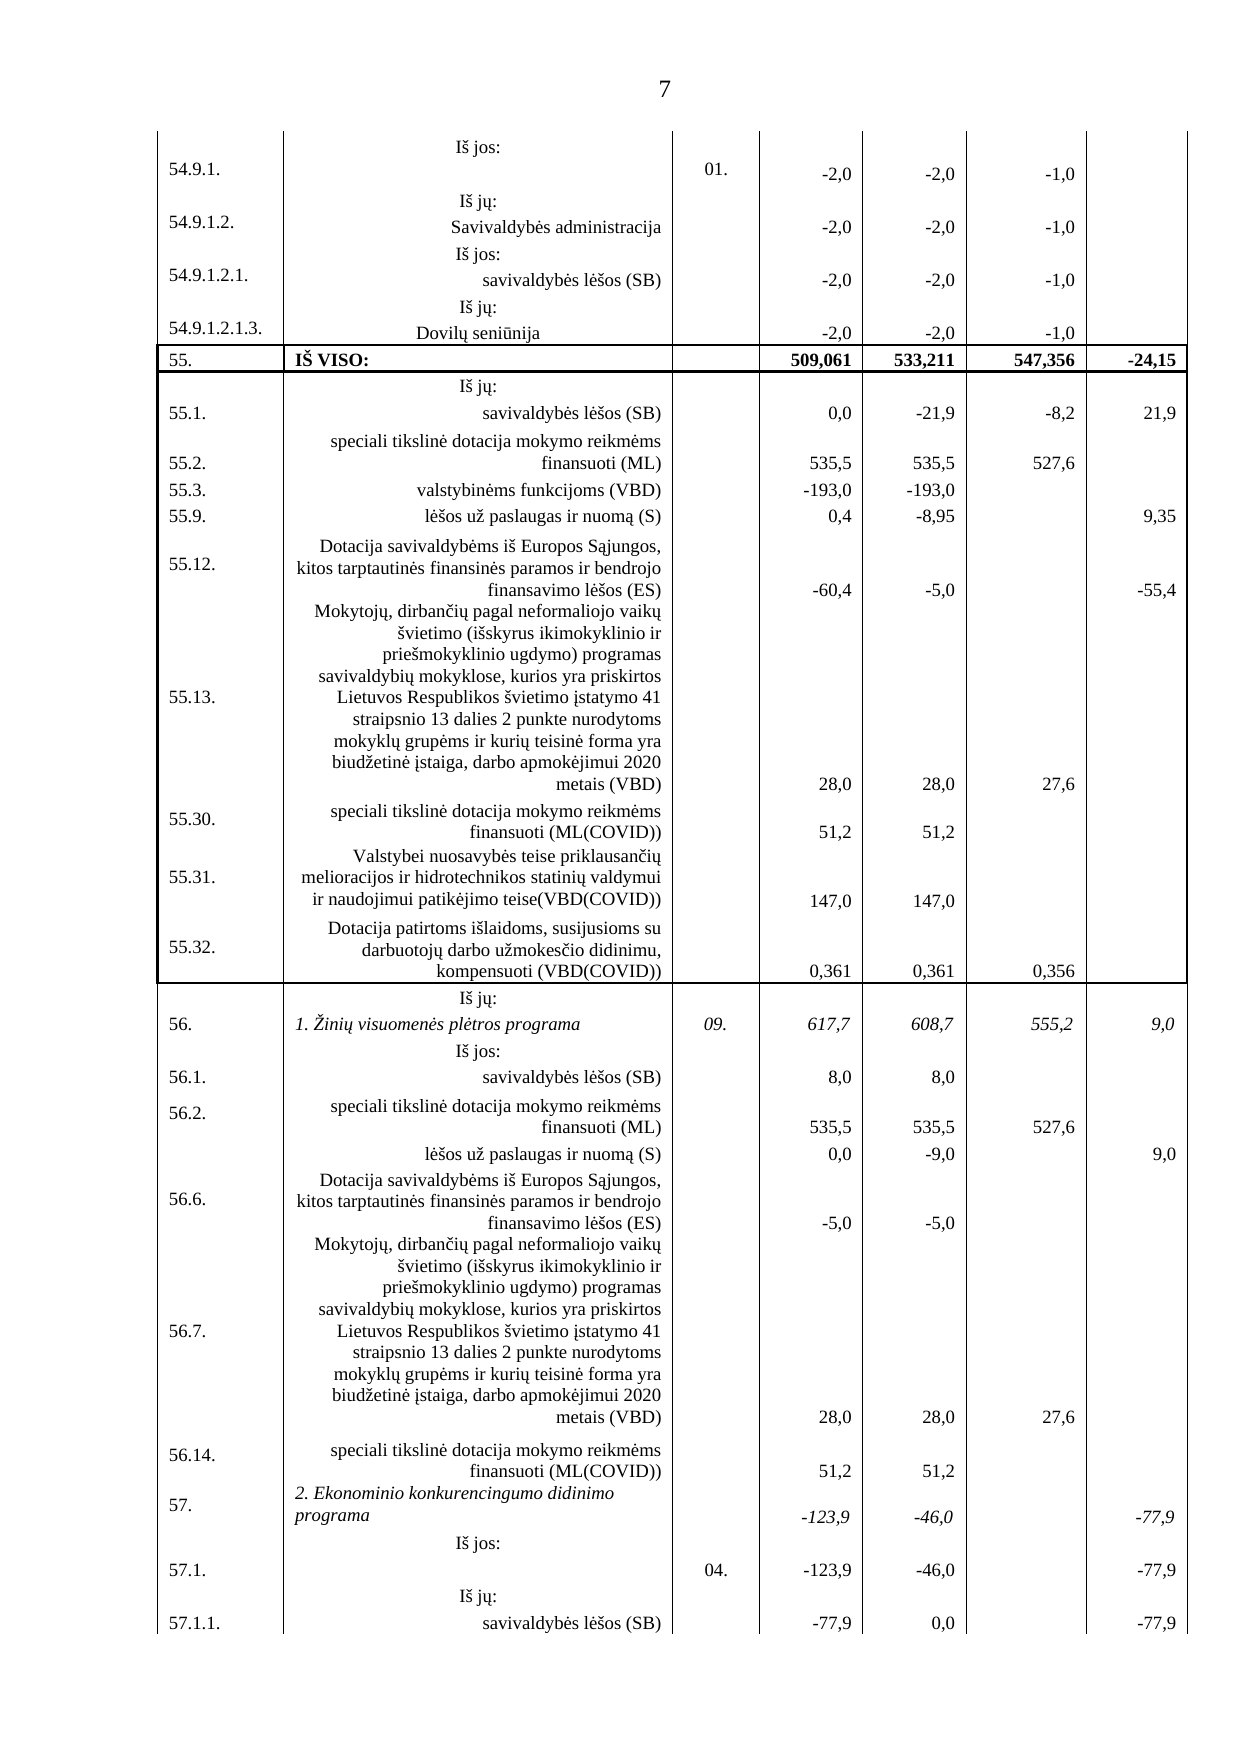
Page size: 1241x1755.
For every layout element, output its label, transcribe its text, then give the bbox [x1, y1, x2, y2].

table_cell 535,5 [760, 1088, 862, 1138]
table_cell 57. [158, 1482, 283, 1527]
table_cell 1. Žinių visuomenės plėtros programa [284, 1008, 672, 1035]
table_cell [760, 1580, 862, 1607]
table_cell 28,0 [760, 600, 862, 794]
table_cell 55.1. [159, 397, 283, 423]
table_cell [673, 424, 759, 473]
table_cell [673, 185, 759, 211]
table_cell 533,211 [863, 346, 966, 370]
table_cell -5,0 [863, 527, 966, 600]
table_cell 0,356 [967, 911, 1086, 982]
table_cell [159, 373, 283, 397]
table_cell 56.2. [158, 1088, 283, 1138]
table_cell [284, 1554, 672, 1580]
table_cell 09. [673, 1008, 759, 1035]
table_cell [863, 373, 966, 397]
table_cell [967, 1527, 1086, 1554]
table_cell [760, 984, 862, 1008]
table_cell -123,9 [760, 1482, 862, 1527]
table_cell -60,4 [760, 527, 862, 600]
table_cell -46,0 [863, 1482, 966, 1527]
table_cell [1087, 474, 1186, 500]
table_cell [967, 1482, 1086, 1527]
table_cell 509,061 [760, 346, 862, 370]
table_cell -24,15 [1087, 346, 1186, 370]
table_cell Iš jos: [284, 1527, 672, 1554]
table_cell -1,0 [967, 264, 1086, 291]
table_cell [158, 185, 283, 211]
table_cell 28,0 [863, 600, 966, 794]
table_cell [1188, 344, 1193, 370]
table_cell [1188, 317, 1193, 344]
table_cell [1188, 1554, 1193, 1580]
table_cell [1087, 158, 1187, 184]
table_cell [863, 238, 966, 264]
table_cell [673, 1035, 759, 1061]
table_cell IŠ VISO: [285, 346, 672, 370]
table_cell [1188, 1580, 1193, 1607]
table_cell [760, 291, 862, 317]
table_cell savivaldybės lėšos (SB) [284, 397, 672, 423]
table_cell 56.7. [158, 1233, 283, 1427]
table_cell 535,5 [863, 1088, 966, 1138]
table_cell 535,5 [760, 424, 862, 473]
table_cell [1188, 370, 1193, 397]
table_cell [863, 1527, 966, 1554]
table_cell [673, 1233, 759, 1427]
table_cell [1087, 211, 1187, 238]
table_cell [1188, 1088, 1193, 1138]
table_cell 527,6 [967, 424, 1086, 473]
table_cell [1188, 1482, 1193, 1527]
table_cell [1188, 424, 1193, 473]
table_cell 51,2 [760, 794, 862, 843]
table_cell [1188, 1607, 1193, 1633]
table_cell [863, 1580, 966, 1607]
table_cell [1188, 982, 1193, 1008]
table_cell -1,0 [967, 158, 1086, 184]
table_cell Iš jų: [284, 291, 672, 317]
table_cell -2,0 [863, 264, 966, 291]
table_cell [158, 1527, 283, 1554]
table_cell [967, 1138, 1086, 1164]
table_cell [158, 238, 283, 264]
table_cell 55. [159, 346, 283, 370]
table_cell [1087, 317, 1187, 344]
table_cell [863, 131, 966, 158]
table_cell [967, 1427, 1086, 1482]
table_cell [158, 1580, 283, 1607]
table_cell [673, 1427, 759, 1482]
table_cell 147,0 [863, 843, 966, 911]
table_cell [1087, 373, 1186, 397]
table_cell [673, 1580, 759, 1607]
table_cell [1087, 984, 1187, 1008]
table_cell [673, 346, 759, 370]
table_cell [673, 264, 759, 291]
table_cell [967, 1554, 1086, 1580]
table_cell [1188, 1233, 1193, 1427]
table_cell 9,0 [1087, 1008, 1187, 1035]
table_cell [760, 1035, 862, 1061]
table_cell 8,0 [760, 1061, 862, 1088]
table_cell [967, 794, 1086, 843]
table_cell savivaldybės lėšos (SB) [284, 1061, 672, 1088]
table_cell 57.1.1. [158, 1607, 283, 1633]
table_cell [1087, 843, 1186, 911]
table_cell 617,7 [760, 1008, 862, 1035]
table_cell 54.9.1. [158, 158, 283, 184]
table_cell [1087, 794, 1186, 843]
table_cell [1188, 794, 1193, 843]
table_cell [1188, 291, 1193, 317]
table_cell [673, 211, 759, 238]
table_cell [673, 317, 759, 344]
table_cell [1087, 1035, 1187, 1061]
table_cell [673, 600, 759, 794]
table_cell -9,0 [863, 1138, 966, 1164]
table_cell [673, 373, 759, 397]
table_cell [1188, 911, 1193, 982]
table_cell 608,7 [863, 1008, 966, 1035]
table_cell [158, 131, 283, 158]
table_cell speciali tikslinė dotacija mokymo reikmėms finansuoti (ML(COVID)) [284, 794, 672, 843]
table_cell [1188, 1527, 1193, 1554]
table_cell 01. [673, 158, 759, 184]
table_cell [158, 1138, 283, 1164]
table_cell [967, 500, 1086, 527]
table_cell [673, 131, 759, 158]
table_cell valstybinėms funkcijoms (VBD) [284, 474, 672, 500]
table_cell [673, 291, 759, 317]
table_cell 9,0 [1087, 1138, 1187, 1164]
table_cell savivaldybės lėšos (SB) [284, 1607, 672, 1633]
table_cell [1087, 1580, 1187, 1607]
table_cell lėšos už paslaugas ir nuomą (S) [284, 500, 672, 527]
table_cell 0,361 [760, 911, 862, 982]
table_cell [673, 1138, 759, 1164]
table_cell 56.14. [158, 1427, 283, 1482]
table_cell [760, 131, 862, 158]
table_cell 57.1. [158, 1554, 283, 1580]
table_cell [673, 911, 759, 982]
table_cell Dotacija patirtoms išlaidoms, susijusioms su darbuotojų darbo užmokesčio didinimu, kompensuoti (VBD(COVID)) [284, 911, 672, 982]
table_cell -77,9 [1087, 1482, 1187, 1527]
table_cell 28,0 [760, 1233, 862, 1427]
table_cell 56.1. [158, 1061, 283, 1088]
table_cell [967, 527, 1086, 600]
table_cell -193,0 [760, 474, 862, 500]
table_cell [673, 1482, 759, 1527]
table_cell [673, 527, 759, 600]
table_cell [863, 291, 966, 317]
table_cell [1188, 843, 1193, 911]
table_cell 555,2 [967, 1008, 1086, 1035]
table_cell 56.6. [158, 1165, 283, 1233]
table_cell [967, 1061, 1086, 1088]
table_cell 9,35 [1087, 500, 1186, 527]
table_cell 27,6 [967, 600, 1086, 794]
table_cell Dotacija savivaldybėms iš Europos Sąjungos, kitos tarptautinės finansinės paramos ir bendrojo finansavimo lėšos (ES) [284, 527, 672, 600]
table_cell [967, 238, 1086, 264]
table_cell [760, 1527, 862, 1554]
table_cell [158, 1035, 283, 1061]
table_cell Iš jų: [284, 984, 672, 1008]
table_cell [1188, 131, 1193, 158]
table_cell 527,6 [967, 1088, 1086, 1138]
table_cell [1188, 1008, 1193, 1035]
table_cell [1087, 264, 1187, 291]
table_cell Mokytojų, dirbančių pagal neformaliojo vaikų švietimo (išskyrus ikimokyklinio ir priešmokyklinio ugdymo) programas savivaldybių mokyklose, kurios yra priskirtos Lietuvos Respublikos švietimo įstatymo 41 straipsnio 13 dalies 2 punkte nurodytoms mokyklų grupėms ir kurių teisinė forma yra biudžetinė įstaiga, darbo apmokėjimui 2020 metais (VBD) [284, 1233, 672, 1427]
table_cell Dovilų seniūnija [284, 317, 672, 344]
table_cell [1087, 600, 1186, 794]
table_cell -2,0 [760, 317, 862, 344]
table_cell 55.31. [159, 843, 283, 911]
table_cell [158, 291, 283, 317]
table_cell 0,0 [760, 397, 862, 423]
table_cell [863, 984, 966, 1008]
table_cell [1188, 185, 1193, 211]
table_cell [967, 1035, 1086, 1061]
table_cell [760, 238, 862, 264]
table_cell Iš jos: [284, 131, 672, 158]
table_cell -2,0 [760, 158, 862, 184]
table_cell [1188, 1035, 1193, 1061]
table_cell [967, 474, 1086, 500]
table_cell [673, 500, 759, 527]
table_cell [673, 397, 759, 423]
table_cell 54.9.1.2. [158, 211, 283, 238]
table_cell -1,0 [967, 211, 1086, 238]
table_cell [967, 1580, 1086, 1607]
table_cell Iš jų: [284, 185, 672, 211]
table_cell [1188, 158, 1193, 184]
table_cell [760, 185, 862, 211]
table_cell [1188, 474, 1193, 500]
table_cell 28,0 [863, 1233, 966, 1427]
table_cell -5,0 [863, 1165, 966, 1233]
table_cell 04. [673, 1554, 759, 1580]
table_cell 56. [158, 1008, 283, 1035]
table_cell [1188, 1165, 1193, 1233]
table_cell -77,9 [760, 1607, 862, 1633]
table_cell [673, 1088, 759, 1138]
table_cell [967, 1607, 1086, 1633]
table_cell lėšos už paslaugas ir nuomą (S) [284, 1138, 672, 1164]
table_cell 55.3. [159, 474, 283, 500]
table_cell 2. Ekonominio konkurencingumo didinimo programa [284, 1482, 672, 1527]
table_cell [967, 1165, 1086, 1233]
table_cell 0,0 [863, 1607, 966, 1633]
table_cell [1188, 500, 1193, 527]
table_cell [967, 843, 1086, 911]
table_cell -46,0 [863, 1554, 966, 1580]
table_cell [1188, 1138, 1193, 1164]
table_cell [673, 1607, 759, 1633]
table_cell -193,0 [863, 474, 966, 500]
table_cell [1188, 1427, 1193, 1482]
table_cell speciali tikslinė dotacija mokymo reikmėms finansuoti (ML(COVID)) [284, 1427, 672, 1482]
table_cell 54.9.1.2.1. [158, 264, 283, 291]
table_cell 54.9.1.2.1.3. [158, 317, 283, 344]
table_cell [1087, 185, 1187, 211]
table_cell [673, 794, 759, 843]
table_cell [1188, 600, 1193, 794]
table_cell [863, 185, 966, 211]
table_cell [158, 984, 283, 1008]
table_cell speciali tikslinė dotacija mokymo reikmėms finansuoti (ML) [284, 424, 672, 473]
table_cell speciali tikslinė dotacija mokymo reikmėms finansuoti (ML) [284, 1088, 672, 1138]
table_cell [673, 984, 759, 1008]
table_cell [967, 185, 1086, 211]
table_cell 21,9 [1087, 397, 1186, 423]
table_cell 147,0 [760, 843, 862, 911]
table_cell [967, 291, 1086, 317]
table_cell 51,2 [760, 1427, 862, 1482]
table_cell [1087, 1061, 1187, 1088]
table_cell [1087, 1088, 1187, 1138]
table_cell [1188, 527, 1193, 600]
table_cell [1087, 1427, 1187, 1482]
table_cell [1087, 424, 1186, 473]
table_cell -2,0 [760, 211, 862, 238]
table_cell -77,9 [1087, 1554, 1187, 1580]
table_cell 55.2. [159, 424, 283, 473]
table_cell 55.9. [159, 500, 283, 527]
table_cell -2,0 [863, 158, 966, 184]
table_cell [1188, 211, 1193, 238]
table_cell [1087, 1233, 1187, 1427]
table_cell [1087, 911, 1186, 982]
table_cell [673, 843, 759, 911]
table_cell Dotacija savivaldybėms iš Europos Sąjungos, kitos tarptautinės finansinės paramos ir bendrojo finansavimo lėšos (ES) [284, 1165, 672, 1233]
table_cell [967, 984, 1086, 1008]
table_cell 0,4 [760, 500, 862, 527]
table_cell 55.30. [159, 794, 283, 843]
table_cell 27,6 [967, 1233, 1086, 1427]
table_cell [673, 1061, 759, 1088]
table_cell Iš jų: [284, 373, 672, 397]
table_cell savivaldybės lėšos (SB) [284, 264, 672, 291]
table_cell -8,95 [863, 500, 966, 527]
table_cell [673, 1527, 759, 1554]
table_cell -123,9 [760, 1554, 862, 1580]
table_cell [673, 1165, 759, 1233]
table_cell 55.12. [159, 527, 283, 600]
table_cell [760, 373, 862, 397]
table_cell Valstybei nuosavybės teise priklausančių melioracijos ir hidrotechnikos statinių valdymui ir naudojimui patikėjimo teise(VBD(COVID)) [284, 843, 672, 911]
table_cell [673, 238, 759, 264]
table_cell 55.13. [159, 600, 283, 794]
table_cell -5,0 [760, 1165, 862, 1233]
table_cell 8,0 [863, 1061, 966, 1088]
table_cell [1188, 264, 1193, 291]
table_cell Iš jų: [284, 1580, 672, 1607]
table_cell [1087, 131, 1187, 158]
table_cell -1,0 [967, 317, 1086, 344]
table_cell 0,361 [863, 911, 966, 982]
table_cell -55,4 [1087, 527, 1186, 600]
table_cell [863, 1035, 966, 1061]
table_cell [673, 474, 759, 500]
table_cell 51,2 [863, 1427, 966, 1482]
table_cell -8,2 [967, 397, 1086, 423]
table_cell Iš jos: [284, 1035, 672, 1061]
table_cell 0,0 [760, 1138, 862, 1164]
table_cell -2,0 [863, 211, 966, 238]
table_cell [967, 131, 1086, 158]
table_cell Iš jos: [284, 238, 672, 264]
table_cell -21,9 [863, 397, 966, 423]
table_cell 547,356 [967, 346, 1086, 370]
table_cell 535,5 [863, 424, 966, 473]
table_cell Mokytojų, dirbančių pagal neformaliojo vaikų švietimo (išskyrus ikimokyklinio ir priešmokyklinio ugdymo) programas savivaldybių mokyklose, kurios yra priskirtos Lietuvos Respublikos švietimo įstatymo 41 straipsnio 13 dalies 2 punkte nurodytoms mokyklų grupėms ir kurių teisinė forma yra biudžetinė įstaiga, darbo apmokėjimui 2020 metais (VBD) [284, 600, 672, 794]
table_cell -2,0 [760, 264, 862, 291]
table_cell -2,0 [863, 317, 966, 344]
table_cell [1087, 238, 1187, 264]
table_cell [1087, 1527, 1187, 1554]
table_cell -77,9 [1087, 1607, 1187, 1633]
table_cell [1087, 1165, 1187, 1233]
table_cell [1188, 1061, 1193, 1088]
table_cell [1188, 238, 1193, 264]
table_cell [967, 373, 1086, 397]
table_cell [1087, 291, 1187, 317]
table_cell 51,2 [863, 794, 966, 843]
table_cell [1188, 397, 1193, 423]
table_cell 55.32. [159, 911, 283, 982]
table_cell Savivaldybės administracija [284, 211, 672, 238]
table_cell [284, 158, 672, 184]
